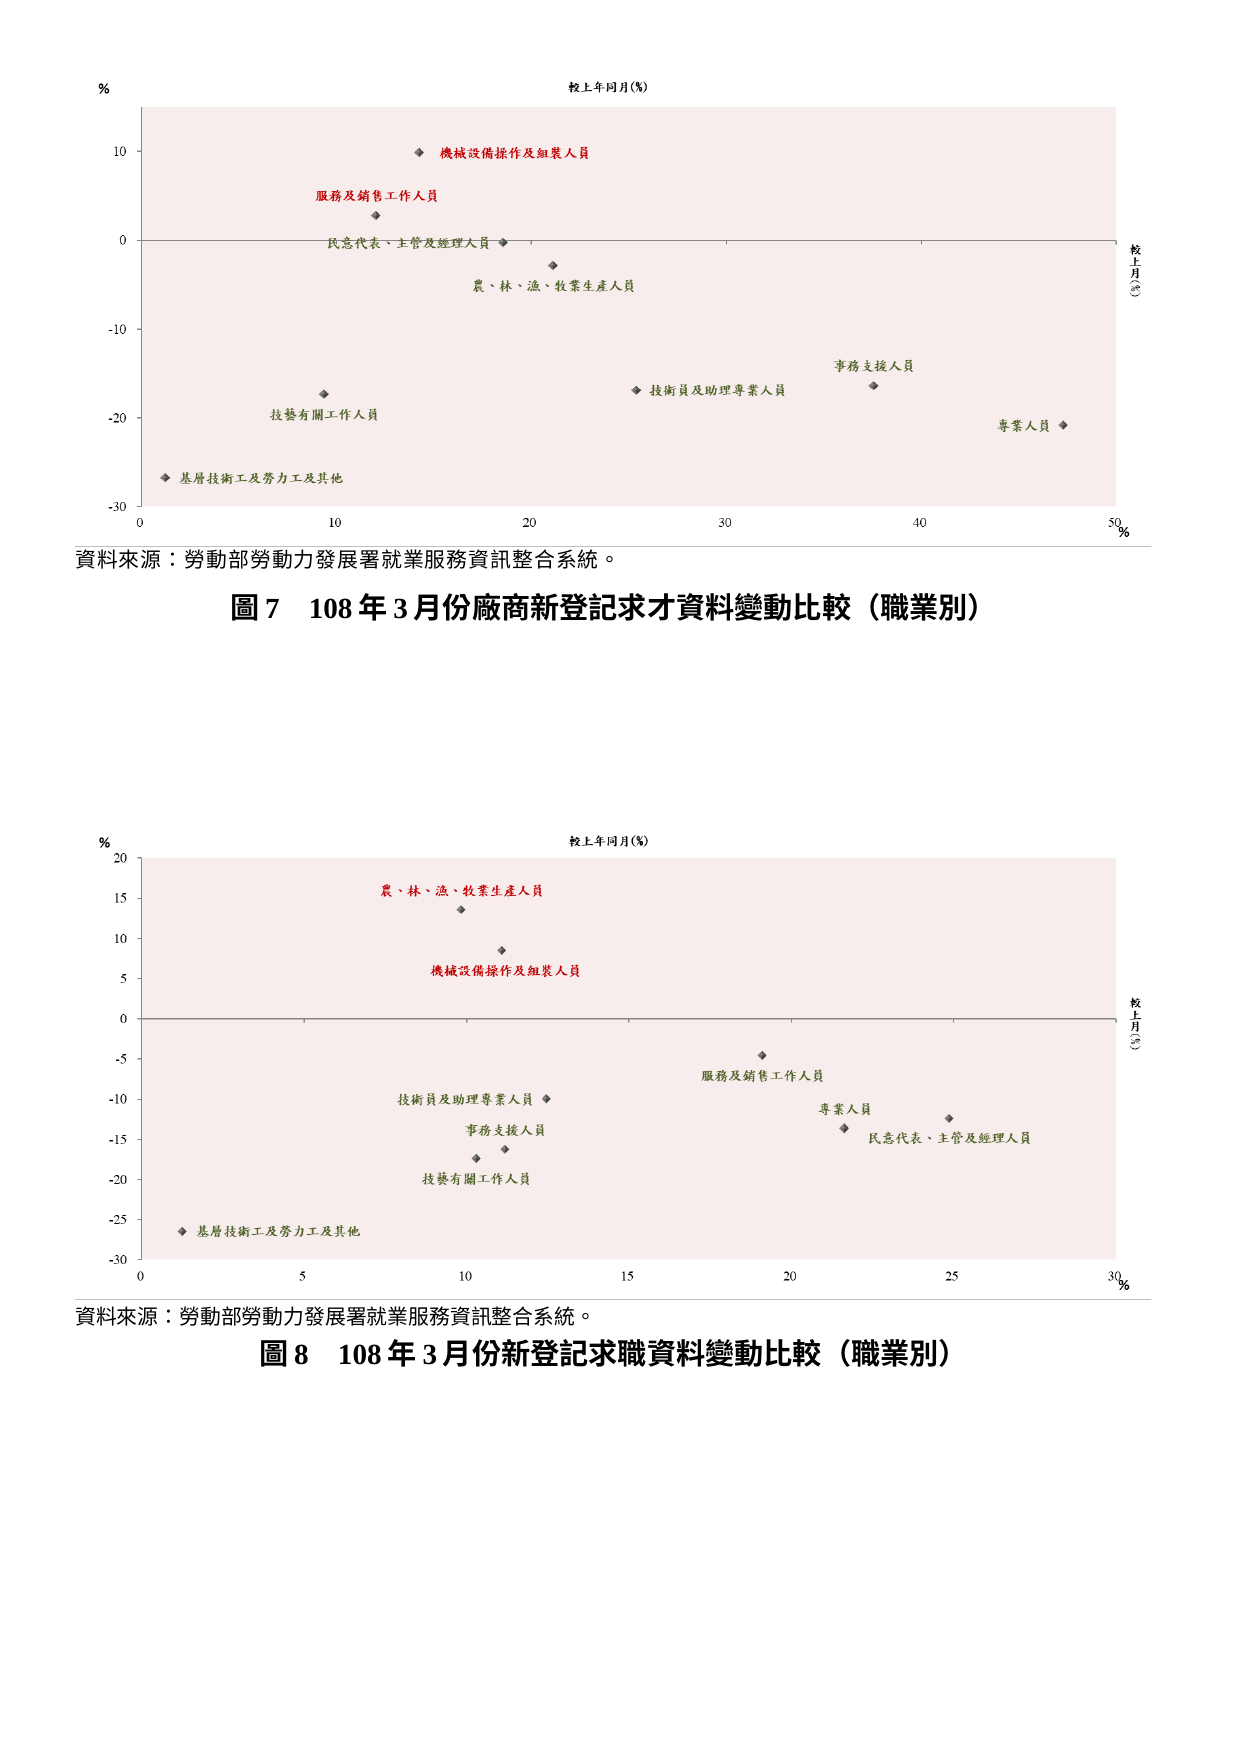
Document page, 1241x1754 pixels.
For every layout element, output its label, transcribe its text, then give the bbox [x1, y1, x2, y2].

picture [75, 828, 1152, 1300]
picture [75, 75, 1152, 547]
text 資料來源：勞動部勞動力發展署就業服務資訊整合系統。 [75, 1300, 1152, 1330]
text 資料來源：勞動部勞動力發展署就業服務資訊整合系統。 [75, 547, 1152, 572]
text 圖8 108年3月份新登記求職資料變動比較（職業別） [75, 1330, 1152, 1372]
text 圖7 108年3月份廠商新登記求才資料變動比較（職業別） [75, 584, 1152, 627]
